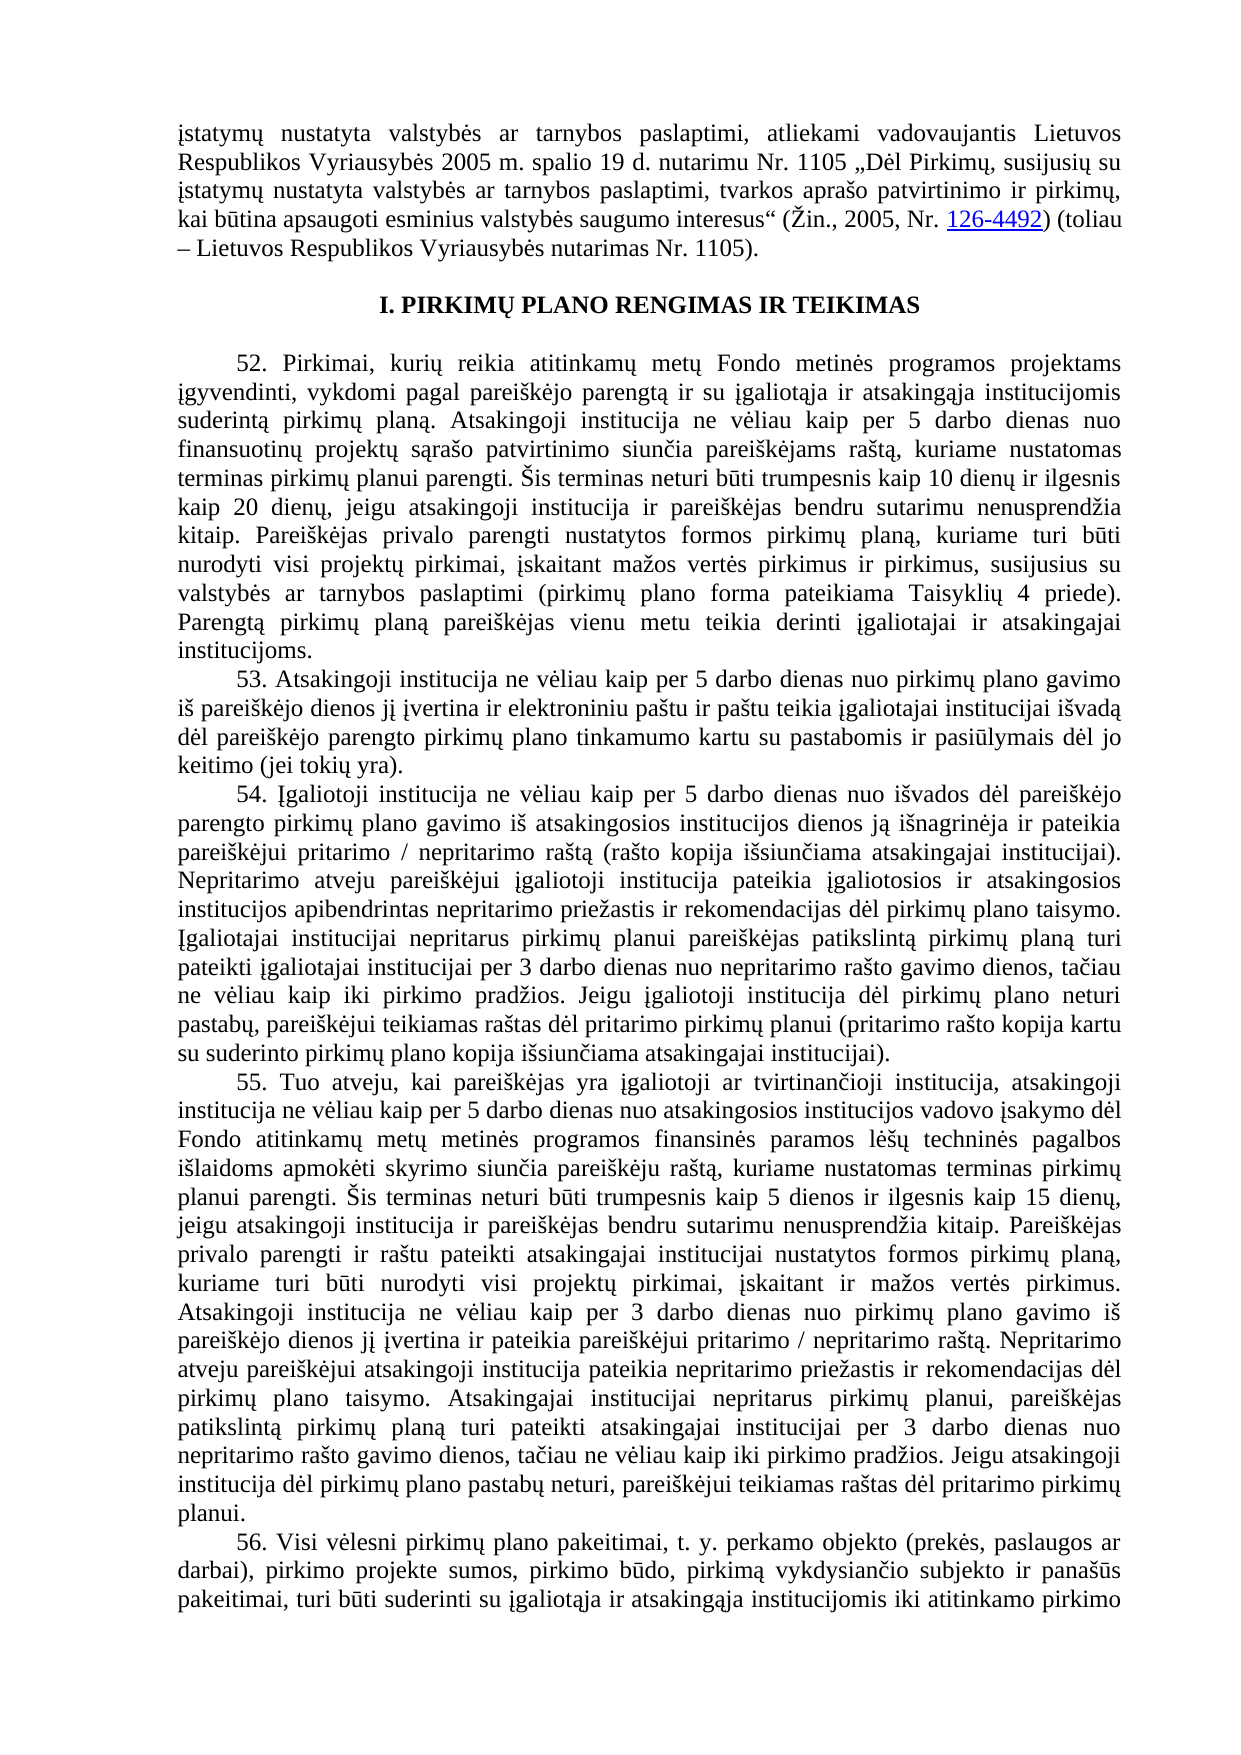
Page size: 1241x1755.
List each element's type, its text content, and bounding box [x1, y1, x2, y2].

text 56. Visi vėlesni pirkimų plano pakeitimai, t. y. perkamo objekto (prekės, paslaugos ar darbai), pirkimo projekte sumos, pirkimo būdo, pirkimą vykdysiančio subjekto ir panašūs pakeitimai, turi būti suderinti su įgaliotąja ir atsakingąja institucijomis iki atitinkamo pirkimo [177, 1527, 1122, 1613]
text 55. Tuo atveju, kai pareiškėjas yra įgaliotoji ar tvirtinančioji institucija, atsakingoji institucija ne vėliau kaip per 5 darbo dienas nuo atsakingosios institucijos vadovo įsakymo dėl Fondo atitinkamų metų metinės programos finansinės paramos lėšų techninės pagalbos išlaidoms apmokėti skyrimo siunčia pareiškėju raštą, kuriame nustatomas terminas pirkimų planui parengti. Šis terminas neturi būti trumpesnis kaip 5 dienos ir ilgesnis kaip 15 dienų, jeigu atsakingoji institucija ir pareiškėjas bendru sutarimu nenusprendžia kitaip. Pareiškėjas privalo parengti ir raštu pateikti atsakingajai institucijai nustatytos formos pirkimų planą, kuriame turi būti nurodyti visi projektų pirkimai, įskaitant ir mažos vertės pirkimus. Atsakingoji institucija ne vėliau kaip per 3 darbo dienas nuo pirkimų plano gavimo iš pareiškėjo dienos jį įvertina ir pateikia pareiškėjui pritarimo / nepritarimo raštą. Nepritarimo atveju pareiškėjui atsakingoji institucija pateikia nepritarimo priežastis ir rekomendacijas dėl pirkimų plano taisymo. Atsakingajai institucijai nepritarus pirkimų planui, pareiškėjas patikslintą pirkimų planą turi pateikti atsakingajai institucijai per 3 darbo dienas nuo nepritarimo rašto gavimo dienos, tačiau ne vėliau kaip iki pirkimo pradžios. Jeigu atsakingoji institucija dėl pirkimų plano pastabų neturi, pareiškėjui teikiamas raštas dėl pritarimo pirkimų planui. [177, 1067, 1122, 1527]
text 52. Pirkimai, kurių reikia atitinkamų metų Fondo metinės programos projektams įgyvendinti, vykdomi pagal pareiškėjo parengtą ir su įgaliotąja ir atsakingąja institucijomis suderintą pirkimų planą. Atsakingoji institucija ne vėliau kaip per 5 darbo dienas nuo finansuotinų projektų sąrašo patvirtinimo siunčia pareiškėjams raštą, kuriame nustatomas terminas pirkimų planui parengti. Šis terminas neturi būti trumpesnis kaip 10 dienų ir ilgesnis kaip 20 dienų, jeigu atsakingoji institucija ir pareiškėjas bendru sutarimu nenusprendžia kitaip. Pareiškėjas privalo parengti nustatytos formos pirkimų planą, kuriame turi būti nurodyti visi projektų pirkimai, įskaitant mažos vertės pirkimus ir pirkimus, susijusius su valstybės ar tarnybos paslaptimi (pirkimų plano forma pateikiama Taisyklių 4 priede). Parengtą pirkimų planą pareiškėjas vienu metu teikia derinti įgaliotajai ir atsakingajai institucijoms. [177, 348, 1122, 664]
text I. PIRKIMŲ PLANO RENGIMAS IR TEIKIMAS [177, 291, 1122, 319]
text 54. Įgaliotoji institucija ne vėliau kaip per 5 darbo dienas nuo išvados dėl pareiškėjo parengto pirkimų plano gavimo iš atsakingosios institucijos dienos ją išnagrinėja ir pateikia pareiškėjui pritarimo / nepritarimo raštą (rašto kopija išsiunčiama atsakingajai institucijai). Nepritarimo atveju pareiškėjui įgaliotoji institucija pateikia įgaliotosios ir atsakingosios institucijos apibendrintas nepritarimo priežastis ir rekomendacijas dėl pirkimų plano taisymo. Įgaliotajai institucijai nepritarus pirkimų planui pareiškėjas patikslintą pirkimų planą turi pateikti įgaliotajai institucijai per 3 darbo dienas nuo nepritarimo rašto gavimo dienos, tačiau ne vėliau kaip iki pirkimo pradžios. Jeigu įgaliotoji institucija dėl pirkimų plano neturi pastabų, pareiškėjui teikiamas raštas dėl pritarimo pirkimų planui (pritarimo rašto kopija kartu su suderinto pirkimų plano kopija išsiunčiama atsakingajai institucijai). [177, 779, 1122, 1067]
text 53. Atsakingoji institucija ne vėliau kaip per 5 darbo dienas nuo pirkimų plano gavimo iš pareiškėjo dienos jį įvertina ir elektroniniu paštu ir paštu teikia įgaliotajai institucijai išvadą dėl pareiškėjo parengto pirkimų plano tinkamumo kartu su pastabomis ir pasiūlymais dėl jo keitimo (jei tokių yra). [177, 664, 1122, 779]
text įstatymų nustatyta valstybės ar tarnybos paslaptimi, atliekami vadovaujantis Lietuvos Respublikos Vyriausybės 2005 m. spalio 19 d. nutarimu Nr. 1105 „Dėl Pirkimų, susijusių su įstatymų nustatyta valstybės ar tarnybos paslaptimi, tvarkos aprašo patvirtinimo ir pirkimų, kai būtina apsaugoti esminius valstybės saugumo interesus“ (Žin., 2005, Nr. 126-4492) (toliau – Lietuvos Respublikos Vyriausybės nutarimas Nr. 1105). [177, 118, 1122, 262]
